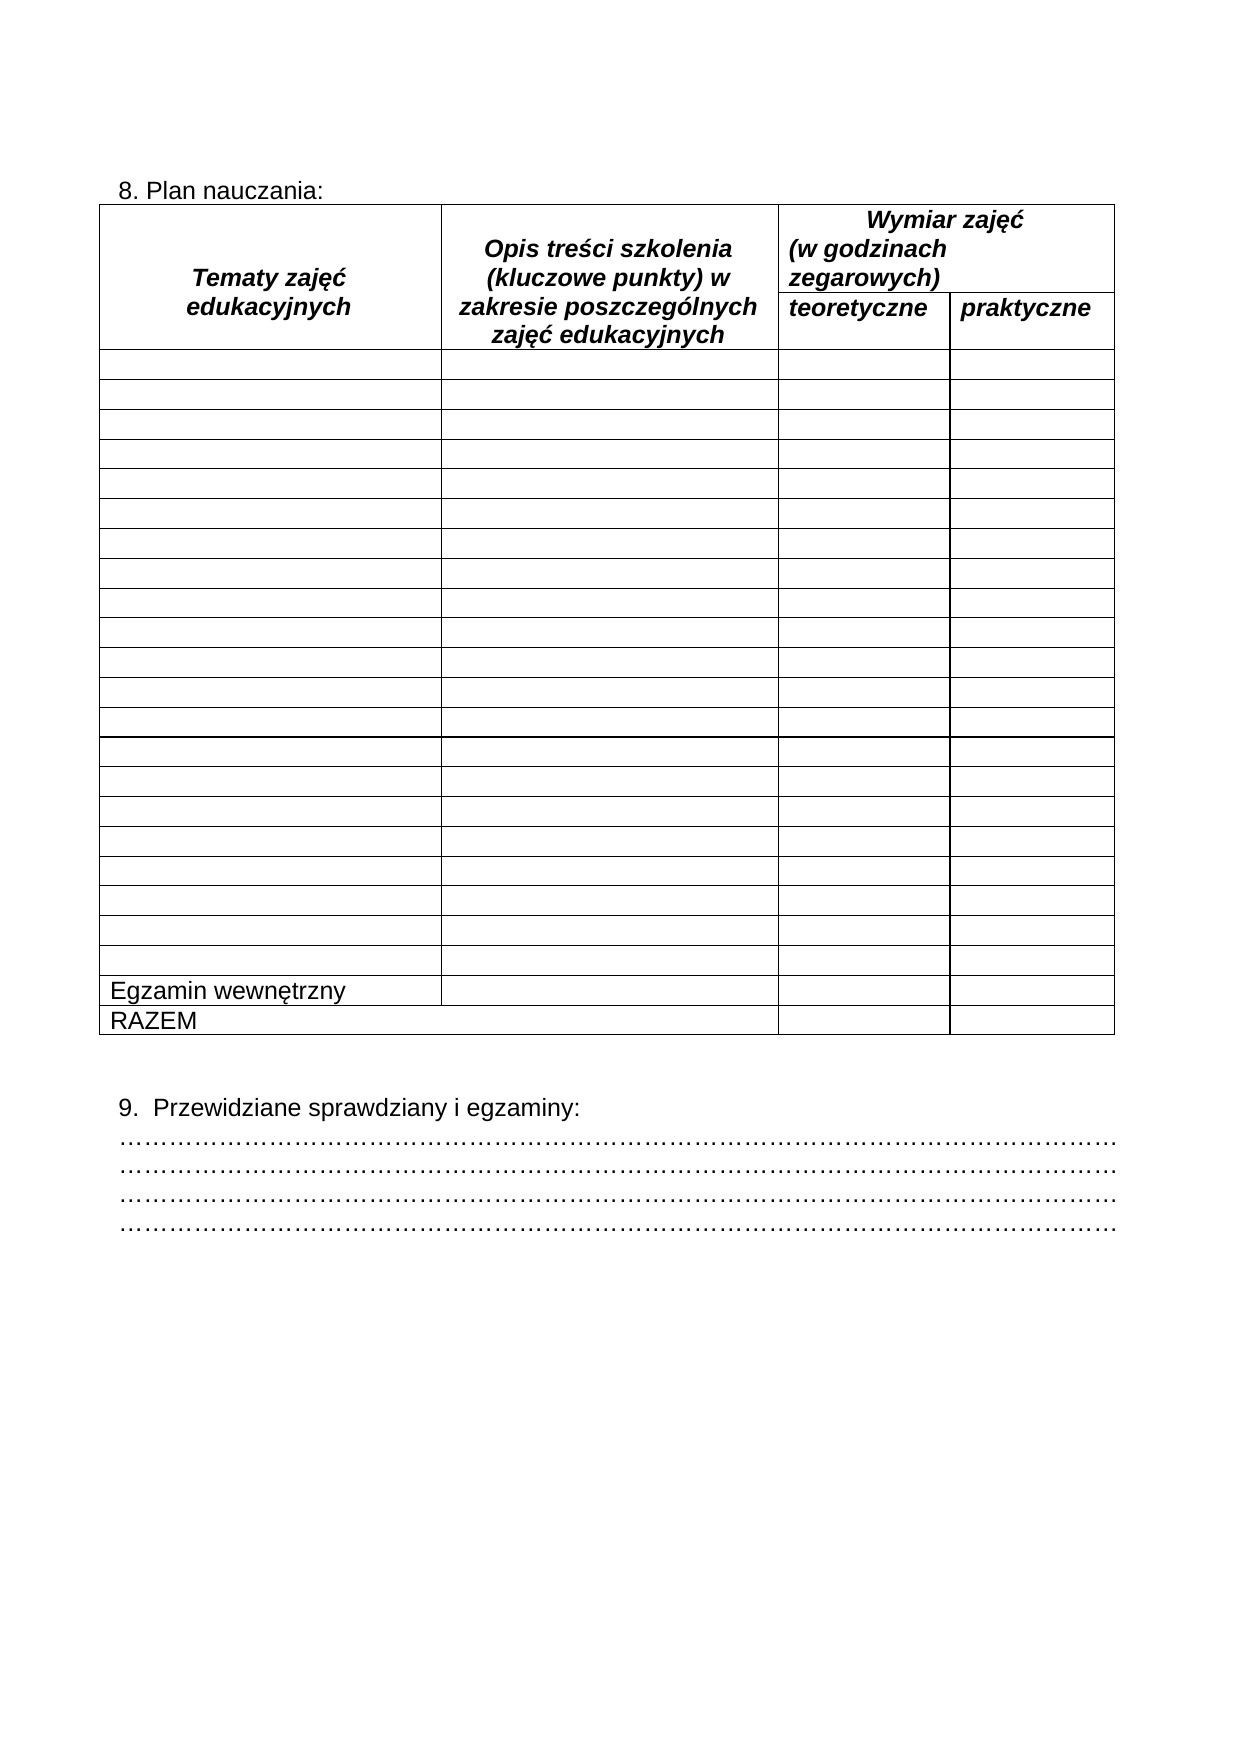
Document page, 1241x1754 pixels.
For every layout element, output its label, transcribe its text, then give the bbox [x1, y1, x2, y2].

table_cell [779, 499, 949, 528]
table_cell [951, 797, 1114, 826]
table_header Opis treści szkolenia (kluczowe punkty) w zakresie poszczególnych zajęć edukacyjnych [442, 205, 778, 349]
table_cell [442, 410, 778, 438]
table_cell [442, 976, 778, 1004]
table_cell [100, 559, 441, 587]
table_cell [442, 469, 778, 498]
table_cell [442, 678, 778, 707]
table_cell [951, 767, 1114, 796]
table_cell [100, 618, 441, 647]
table_cell [951, 589, 1114, 617]
table_cell [100, 708, 441, 736]
table_cell [779, 410, 949, 438]
table_cell [779, 589, 949, 617]
table_cell [779, 857, 949, 885]
table_cell [442, 827, 778, 856]
table_cell [779, 827, 949, 856]
table_cell [100, 589, 441, 617]
table_cell [951, 976, 1114, 1004]
table_cell [951, 648, 1114, 677]
table_cell [442, 440, 778, 468]
table_cell [779, 469, 949, 498]
table_cell [779, 708, 949, 736]
table_cell [100, 440, 441, 468]
table_cell [442, 857, 778, 885]
table_cell [442, 559, 778, 587]
table_cell [100, 767, 441, 796]
table_cell [951, 1006, 1114, 1034]
text ………………………………………………………………………………………………………………………………………………………………………………………………………………………………………………………………………………………………………………………………………………………………………………………………………………………………………… [118, 1122, 1122, 1237]
table_cell [951, 469, 1114, 498]
table_cell [442, 738, 778, 766]
table_cell [442, 648, 778, 677]
table_cell [951, 529, 1114, 558]
table_cell [100, 857, 441, 885]
table_cell [100, 529, 441, 558]
table_cell [442, 618, 778, 647]
table_cell [779, 350, 949, 379]
table_cell [779, 559, 949, 587]
table_cell [779, 886, 949, 915]
table_cell [951, 708, 1114, 736]
table_cell [100, 946, 441, 975]
table_cell [100, 469, 441, 498]
table_cell [442, 589, 778, 617]
table_cell [951, 886, 1114, 915]
table_cell [100, 738, 441, 766]
table_cell [442, 916, 778, 945]
table_cell [442, 529, 778, 558]
table_cell [100, 827, 441, 856]
table_cell [779, 767, 949, 796]
table_cell [779, 380, 949, 409]
table_cell [779, 648, 949, 677]
table_cell [442, 946, 778, 975]
text 8. Plan nauczania: [118, 176, 1122, 204]
table_cell [779, 946, 949, 975]
text 9. Przewidziane sprawdziany i egzaminy: [118, 1093, 1122, 1122]
table_cell RAZEM [100, 1006, 778, 1034]
table_cell [100, 886, 441, 915]
table_cell [100, 678, 441, 707]
table_cell [951, 440, 1114, 468]
table_cell [779, 529, 949, 558]
table_cell [779, 976, 949, 1004]
table_cell [779, 440, 949, 468]
table_cell [951, 857, 1114, 885]
table_header Tematy zajęć edukacyjnych [100, 205, 441, 349]
table_cell [951, 380, 1114, 409]
table_cell [951, 350, 1114, 379]
table_cell [100, 916, 441, 945]
table_cell [100, 380, 441, 409]
table_cell [951, 678, 1114, 707]
table_cell [442, 380, 778, 409]
table_cell [951, 827, 1114, 856]
table_cell [442, 797, 778, 826]
table_cell [779, 738, 949, 766]
table_cell [100, 410, 441, 438]
table_cell [442, 886, 778, 915]
table_cell [951, 916, 1114, 945]
table_cell [779, 618, 949, 647]
table_cell [100, 499, 441, 528]
table_cell [442, 499, 778, 528]
table_cell [442, 350, 778, 379]
table_cell [951, 618, 1114, 647]
table_cell [951, 946, 1114, 975]
table_cell [442, 767, 778, 796]
table_cell [779, 797, 949, 826]
table_cell [779, 916, 949, 945]
table_cell [779, 1006, 949, 1034]
table_cell [951, 410, 1114, 438]
table_cell teoretyczne [779, 293, 949, 349]
table_cell [442, 708, 778, 736]
table_cell [100, 648, 441, 677]
table_cell Egzamin wewnętrzny [100, 976, 441, 1004]
table_cell [779, 678, 949, 707]
table_cell [951, 559, 1114, 587]
table_cell praktyczne [951, 293, 1114, 349]
table_cell [951, 499, 1114, 528]
table_cell [100, 350, 441, 379]
table_header Wymiar zajęć (w godzinach zegarowych) [779, 205, 1114, 292]
table_cell [951, 738, 1114, 766]
table_cell [100, 797, 441, 826]
